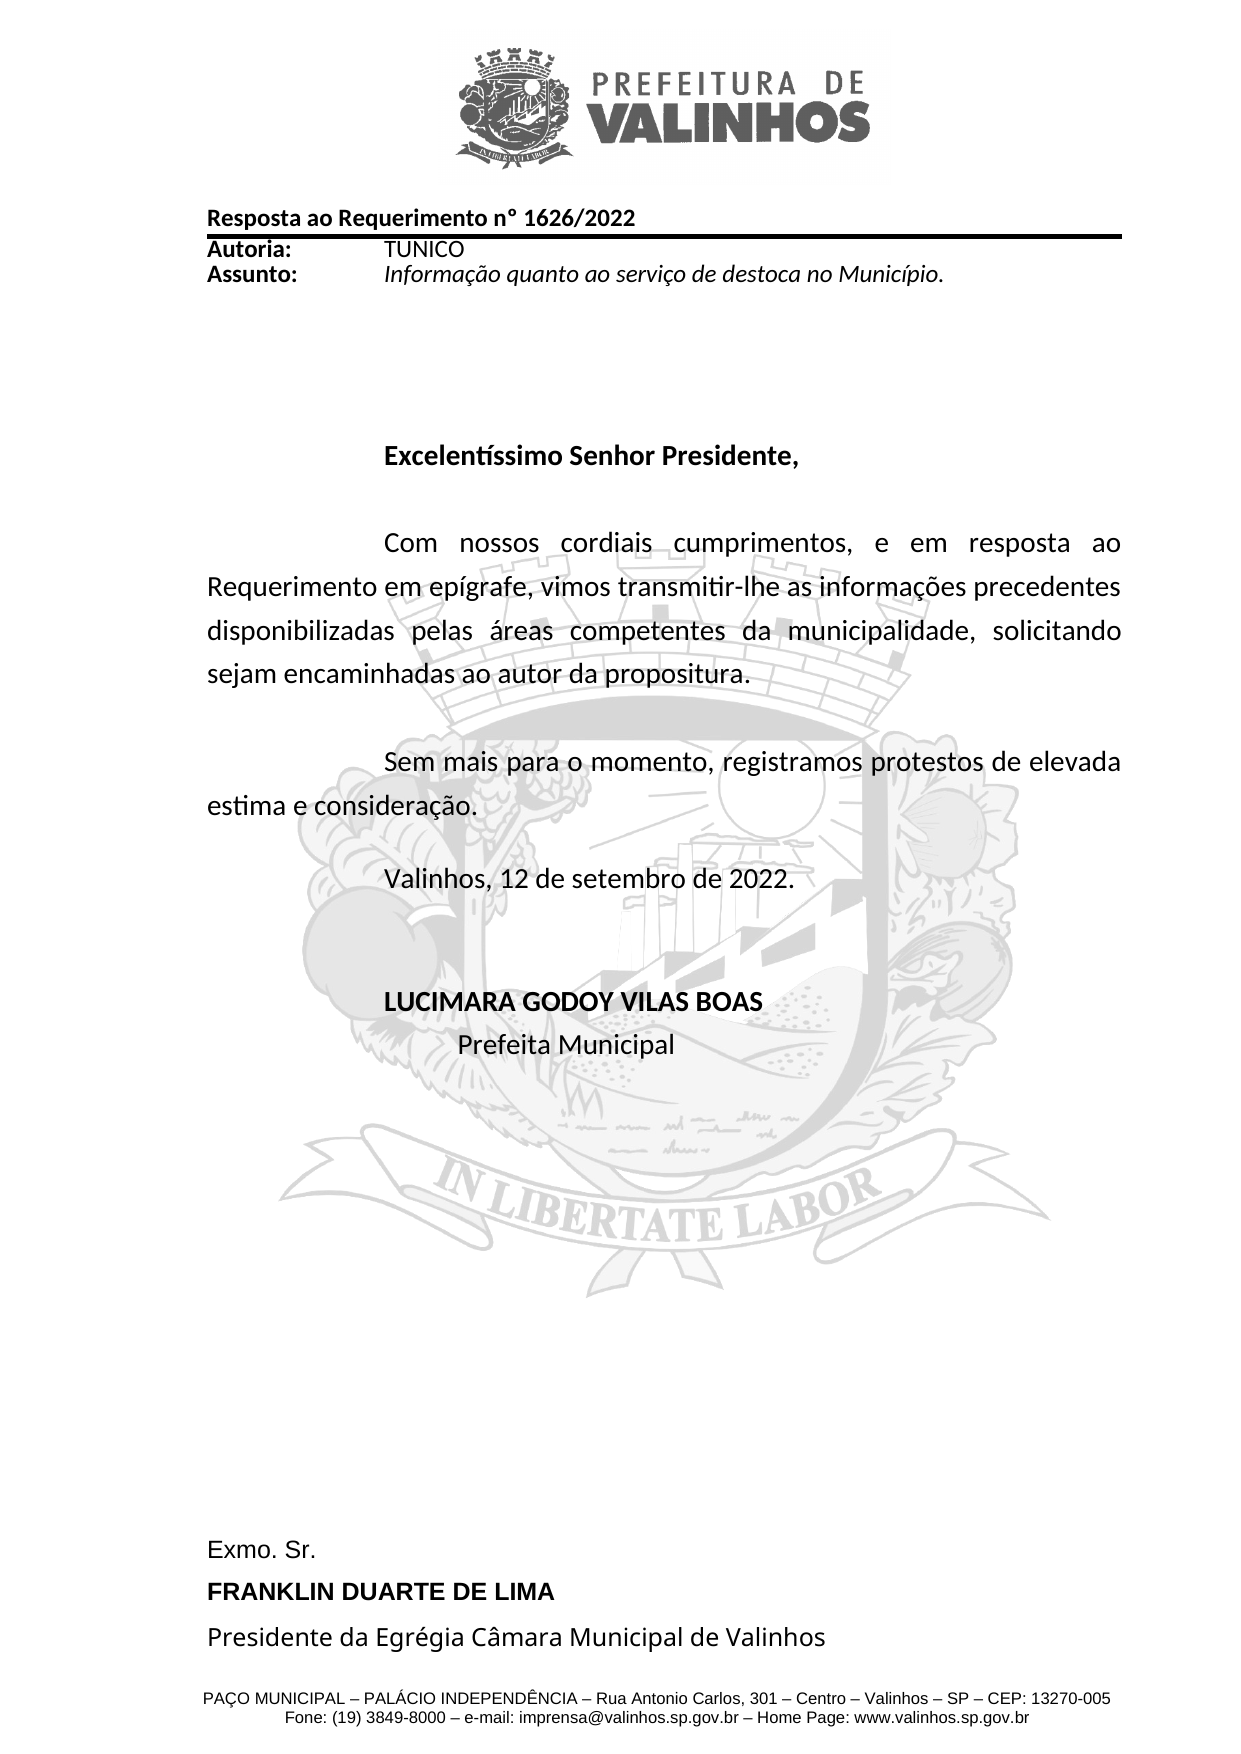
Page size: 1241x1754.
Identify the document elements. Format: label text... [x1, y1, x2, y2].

picture [438, 29, 891, 185]
text Excelentíssimo Senhor Presidente, [207, 443, 1122, 472]
text Valinhos, 12 de setembro de 2022. [207, 866, 235, 895]
text LUCIMARA GODOY VILAS BOAS [1094, 989, 1122, 1018]
picture [235, 506, 1094, 1342]
text LUCIMARA GODOY VILAS BOAS [207, 989, 235, 1018]
text Sem mais para o momento, registramos protestos de elevada estima e consideração. [207, 749, 235, 822]
text Valinhos, 12 de setembro de 2022. [1094, 866, 1122, 895]
text Prefeita Municipal [1094, 1033, 1122, 1062]
picture [1090, 584, 1094, 594]
text Sem mais para o momento, registramos protestos de elevada estima e consideração. [1094, 749, 1122, 822]
text Prefeita Municipal [207, 1033, 235, 1062]
